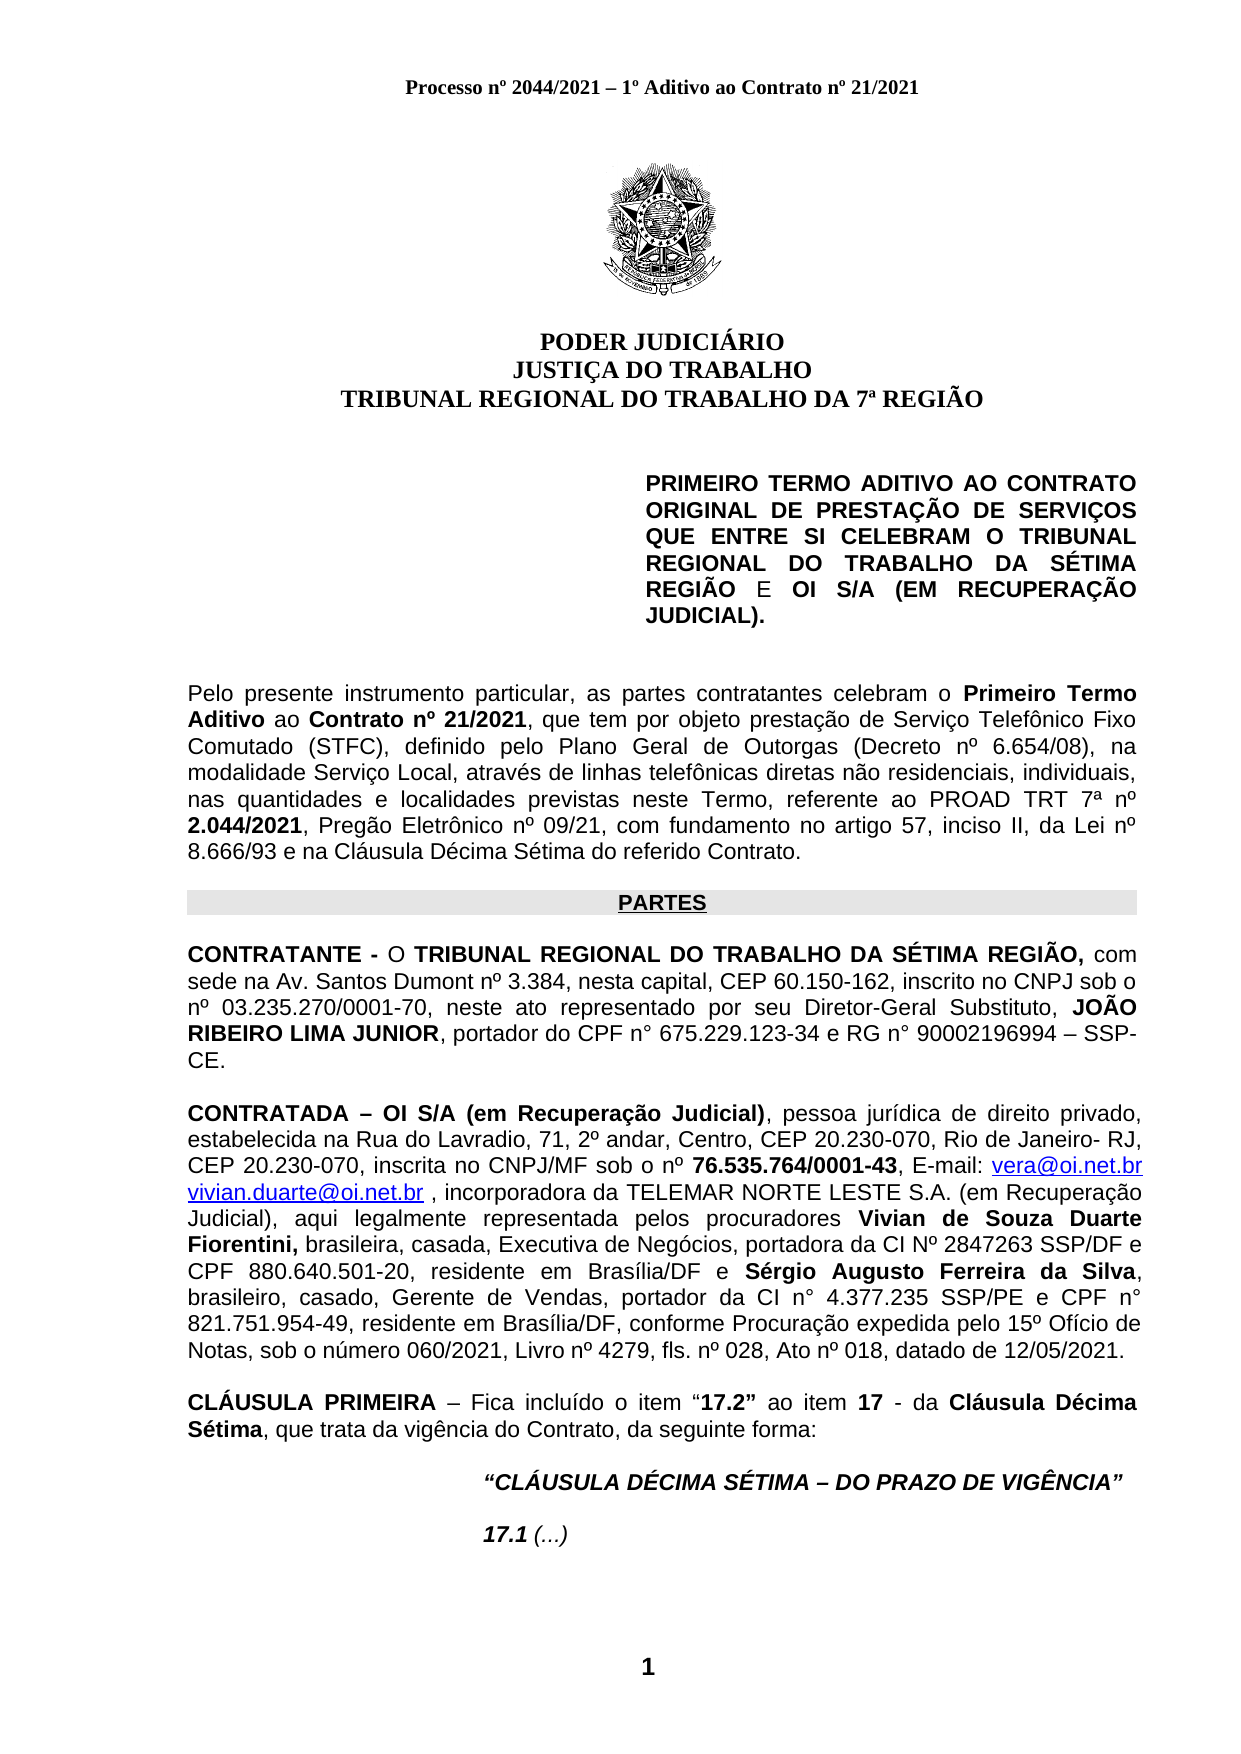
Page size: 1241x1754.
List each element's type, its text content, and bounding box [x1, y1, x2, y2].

text JUSTIÇA DO TRABALHO [187, 355, 1137, 384]
text CONTRATADA – OI S/A (em Recuperação Judicial), pessoa jurídica de direito privado, estabelecida na Rua do Lavradio, 71, 2º andar, Centro, CEP 20.230-070, Rio de Janeiro- RJ, CEP 20.230-070, inscrita no CNPJ/MF sob o nº 76.535.764/0001-43, E-mail: vera@oi.net.br vivian.duarte@oi.net.br , incorporadora da TELEMAR NORTE LESTE S.A. (em Recuperação Judicial), aqui legalmente representada pelos procuradores Vivian de Souza Duarte Fiorentini, brasileira, casada, Executiva de Negócios, portadora da CI Nº 2847263 SSP/DF e CPF 880.640.501-20, residente em Brasília/DF e Sérgio Augusto Ferreira da Silva, brasileiro, casado, Gerente de Vendas, portador da CI n° 4.377.235 SSP/PE e CPF n° 821.751.954-49, residente em Brasília/DF, conforme Procuração expedida pelo 15º Ofício de Notas, sob o número 060/2021, Livro nº 4279, fls. nº 028, Ato nº 018, datado de 12/05/2021. [187, 1099, 1142, 1363]
subtitle TRIBUNAL REGIONAL DO TRABALHO DA 7ª REGIÃO [187, 384, 1137, 413]
text Pelo presente instrumento particular, as partes contratantes celebram o Primeiro Termo Aditivo ao Contrato nº 21/2021, que tem por objeto prestação de Serviço Telefônico Fixo Comutado (STFC), definido pelo Plano Geral de Outorgas (Decreto nº 6.654/08), na modalidade Serviço Local, através de linhas telefônicas diretas não residenciais, individuais, nas quantidades e localidades previstas neste Termo, referente ao PROAD TRT 7ª nº 2.044/2021, Pregão Eletrônico nº 09/21, com fundamento no artigo 57, inciso II, da Lei nº 8.666/93 e na Cláusula Décima Sétima do referido Contrato. [187, 680, 1137, 864]
text PODER JUDICIÁRIO [187, 327, 1137, 355]
text CLÁUSULA PRIMEIRA – Fica incluído o item “17.2” ao item 17 - da Cláusula Décima Sétima, que trata da vigência do Contrato, da seguinte forma: [187, 1389, 1137, 1442]
text PARTES [187, 890, 1137, 915]
text PRIMEIRO TERMO ADITIVO AO CONTRATO ORIGINAL DE PRESTAÇÃO DE SERVIÇOS QUE ENTRE SI CELEBRAM O TRIBUNAL REGIONAL DO TRABALHO DA SÉTIMA REGIÃO E OI S/A (EM RECUPERAÇÃO JUDICIAL). [645, 470, 1137, 628]
text “CLÁUSULA DÉCIMA SÉTIMA – DO PRAZO DE VIGÊNCIA” [483, 1468, 1137, 1495]
text 17.1 (...) [483, 1521, 1137, 1547]
text CONTRATANTE - O TRIBUNAL REGIONAL DO TRABALHO DA SÉTIMA REGIÃO, com sede na Av. Santos Dumont nº 3.384, nesta capital, CEP 60.150-162, inscrito no CNPJ sob o nº 03.235.270/0001-70, neste ato representado por seu Diretor-Geral Substituto, JOÃO RIBEIRO LIMA JUNIOR, portador do CPF n° 675.229.123-34 e RG n° 90002196994 – SSP-CE. [187, 941, 1137, 1073]
picture [602, 160, 723, 297]
